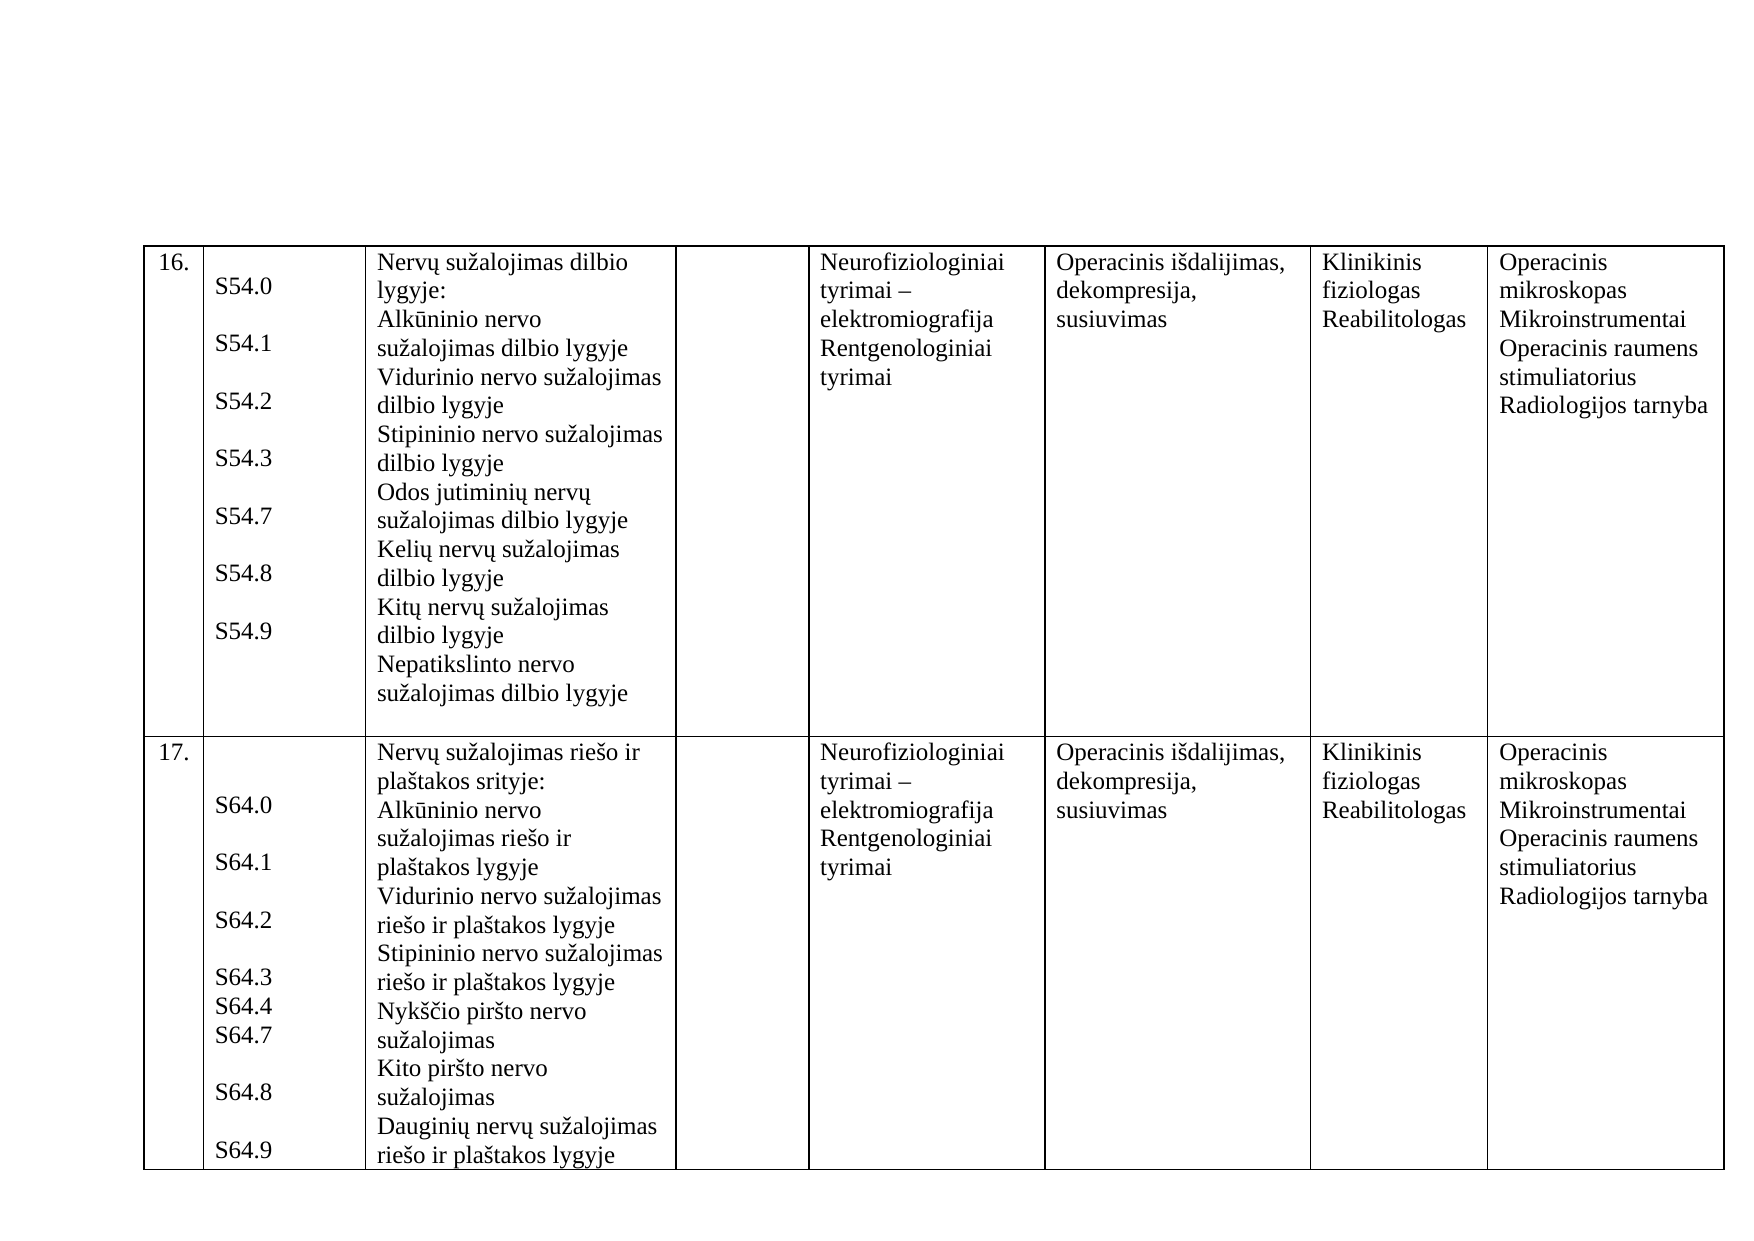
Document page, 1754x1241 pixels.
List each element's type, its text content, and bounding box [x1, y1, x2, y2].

table_cell [677, 247, 808, 736]
table_cell Nervų sužalojimas dilbio lygyje: Alkūninio nervo sužalojimas dilbio lygyje Vidurinio nervo sužalojimas dilbio lygyje Stipininio nervo sužalojimas dilbio lygyje Odos jutiminių nervų sužalojimas dilbio lygyje Kelių nervų sužalojimas dilbio lygyje Kitų nervų sužalojimas dilbio lygyje Nepatikslinto nervo sužalojimas dilbio lygyje [366, 247, 675, 736]
table_cell Operacinis mikroskopas Mikroinstrumentai Operacinis raumens stimuliatorius Radiologijos tarnyba [1488, 247, 1723, 736]
table_cell Operacinis išdalijimas, dekompresija, susiuvimas [1046, 247, 1310, 736]
table_cell Operacinis mikroskopas Mikroinstrumentai Operacinis raumens stimuliatorius Radiologijos tarnyba [1488, 737, 1723, 1168]
table_cell 17. [145, 737, 203, 1168]
table_cell Neurofiziologiniai tyrimai – elektromiografija Rentgenologiniai tyrimai [810, 247, 1044, 736]
table_cell Klinikinis fiziologas Reabilitologas [1311, 247, 1487, 736]
table_cell S54.0 S54.1 S54.2 S54.3 S54.7 S54.8 S54.9 [204, 247, 365, 736]
table_cell S64.0 S64.1 S64.2 S64.3 S64.4 S64.7 S64.8 S64.9 [204, 737, 365, 1168]
table_cell Klinikinis fiziologas Reabilitologas [1311, 737, 1487, 1168]
table_cell Operacinis išdalijimas, dekompresija, susiuvimas [1046, 737, 1310, 1168]
table_cell 16. [145, 247, 203, 736]
table_cell Neurofiziologiniai tyrimai – elektromiografija Rentgenologiniai tyrimai [810, 737, 1044, 1168]
table_cell [677, 737, 808, 1168]
table_cell Nervų sužalojimas riešo ir plaštakos srityje: Alkūninio nervo sužalojimas riešo ir plaštakos lygyje Vidurinio nervo sužalojimas riešo ir plaštakos lygyje Stipininio nervo sužalojimas riešo ir plaštakos lygyje Nykščio piršto nervo sužalojimas Kito piršto nervo sužalojimas Dauginių nervų sužalojimas riešo ir plaštakos lygyje [366, 737, 675, 1168]
